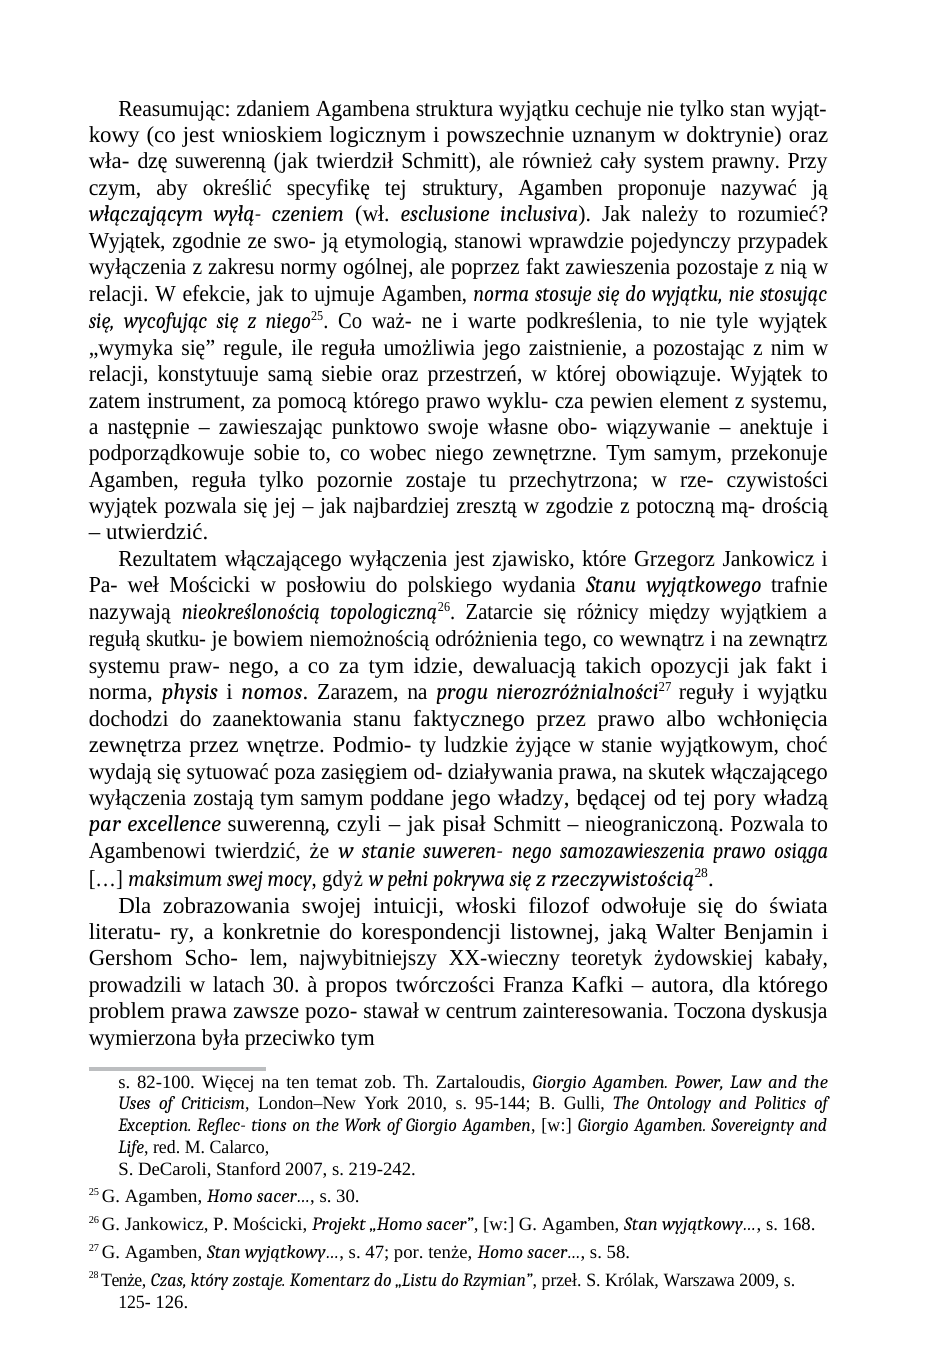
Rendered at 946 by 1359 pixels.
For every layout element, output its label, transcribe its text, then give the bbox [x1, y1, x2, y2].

text 26 G. Jankowicz, P. Mościcki, Projekt „Homo sacer”, [w:] G. Agamben, Stan wyjątkowy…, s. 168. [88, 1213, 869, 1235]
text Reasumując: zdaniem Agambena struktura wyjątku cechuje nie tylko stan wyjąt- kowy (co jest wnioskiem logicznym i powszechnie uznanym w doktrynie) oraz wła- dzę suwerenną (jak twierdził Schmitt), ale również cały system prawny. Przy czym, aby określić specyfikę tej struktury, Agamben proponuje nazywać ją włączającym wyłą- czeniem (wł. esclusione inclusiva). Jak należy to rozumieć? Wyjątek, zgodnie ze swo- ją etymologią, stanowi wprawdzie pojedynczy przypadek wyłączenia z zakresu normy ogólnej, ale poprzez fakt zawieszenia pozostaje z nią w relacji. W efekcie, jak to ujmuje Agamben, norma stosuje się do wyjątku, nie stosując się, wycofując się z niego25. Co waż- ne i warte podkreślenia, to nie tyle wyjątek „wymyka się” regule, ile reguła umożliwia jego zaistnienie, a pozostając z nim w relacji, konstytuuje samą siebie oraz przestrzeń, w której obowiązuje. Wyjątek to zatem instrument, za pomocą którego prawo wyklu- cza pewien element z systemu, a następnie – zawieszając punktowo swoje własne obo- wiązywanie – anektuje i podporządkowuje sobie to, co wobec niego zewnętrzne. Tym samym, przekonuje Agamben, reguła tylko pozornie zostaje tu przechytrzona; w rze- czywistości wyjątek pozwala się jej – jak najbardziej zresztą w zgodzie z potoczną mą- drością – utwierdzić. [88, 94, 828, 545]
text Dla zobrazowania swojej intuicji, włoski filozof odwołuje się do świata literatu- ry, a konkretnie do korespondencji listownej, jaką Walter Benjamin i Gershom Scho- lem, najwybitniejszy XX-wieczny teoretyk żydowskiej kabały, prowadzili w latach 30. à propos twórczości Franza Kafki – autora, dla którego problem prawa zawsze pozo- stawał w centrum zainteresowania. Toczona dyskusja wymierzona była przeciwko tym [88, 892, 828, 1050]
text Rezultatem włączającego wyłączenia jest zjawisko, które Grzegorz Jankowicz i Pa- weł Mościcki w posłowiu do polskiego wydania Stanu wyjątkowego trafnie nazywają nieokreślonością topologiczną26. Zatarcie się różnicy między wyjątkiem a regułą skutku- je bowiem niemożnością odróżnienia tego, co wewnątrz i na zewnątrz systemu praw- nego, a co za tym idzie, dewaluacją takich opozycji jak fakt i norma, physis i nomos. Zarazem, na progu nierozróżnialności27 reguły i wyjątku dochodzi do zaanektowania stanu faktycznego przez prawo albo wchłonięcia zewnętrza przez wnętrze. Podmio- ty ludzkie żyjące w stanie wyjątkowym, choć wydają się sytuować poza zasięgiem od- działywania prawa, na skutek włączającego wyłączenia zostają tym samym poddane jego władzy, będącej od tej pory władzą par excellence suwerenną, czyli – jak pisał Schmitt – nieograniczoną. Pozwala to Agambenowi twierdzić, że w stanie suweren- nego samozawieszenia prawo osiąga […] maksimum swej mocy, gdyż w pełni pokrywa się z rzeczywistością28. [88, 545, 828, 892]
text s. 82-100. Więcej na ten temat zob. Th. Zartaloudis, Giorgio Agamben. Power, Law and the Uses of Criticism, London–New York 2010, s. 95-144; B. Gulli, The Ontology and Politics of Exception. Reflec- tions on the Work of Giorgio Agamben, [w:] Giorgio Agamben. Sovereignty and Life, red. M. Calarco, [118, 1062, 828, 1158]
text 27 G. Agamben, Stan wyjątkowy…, s. 47; por. tenże, Homo sacer…, s. 58. [88, 1241, 869, 1263]
text S. DeCaroli, Stanford 2007, s. 219-242. [118, 1158, 869, 1179]
text 28 Tenże, Czas, który zostaje. Komentarz do „Listu do Rzymian”, przeł. S. Królak, Warszawa 2009, s. 125- 126. [88, 1268, 822, 1312]
text 25 G. Agamben, Homo sacer…, s. 30. [88, 1185, 869, 1207]
